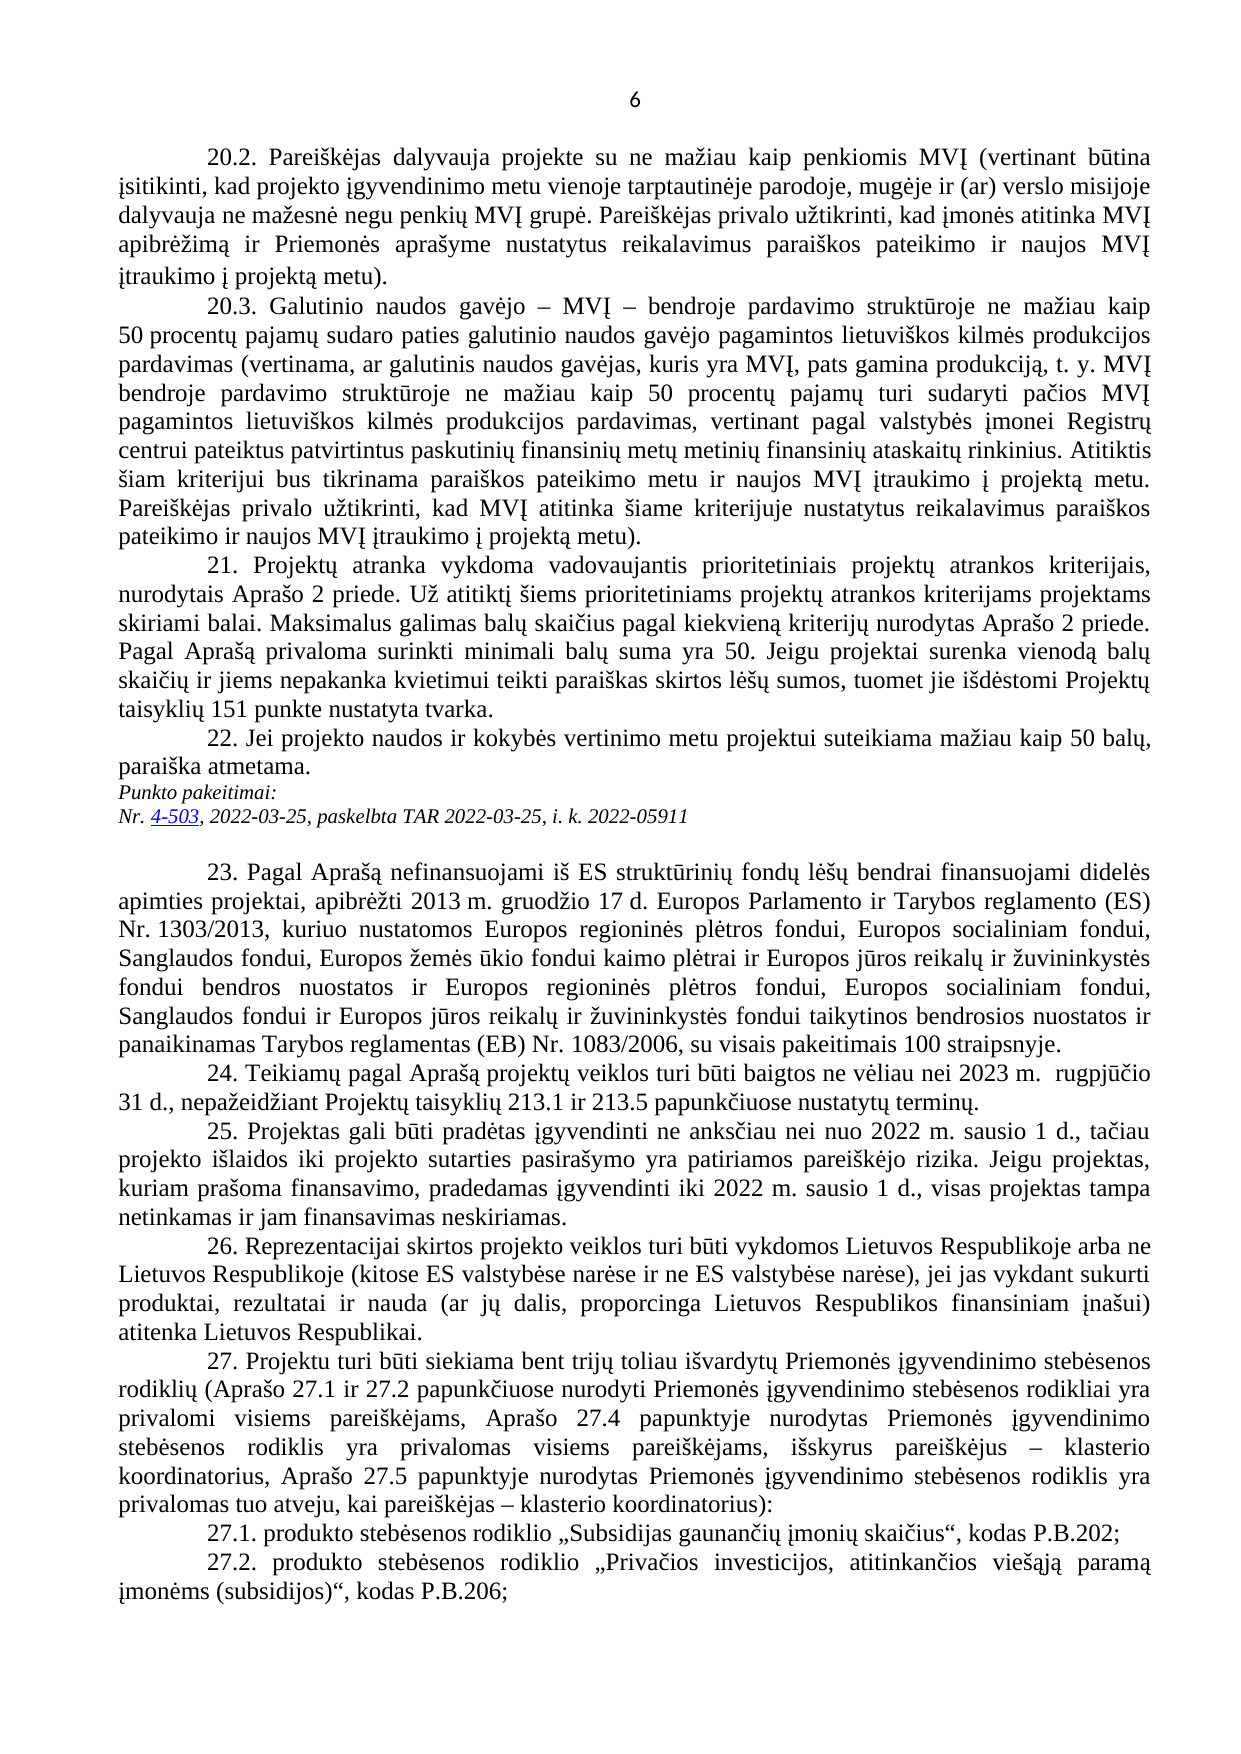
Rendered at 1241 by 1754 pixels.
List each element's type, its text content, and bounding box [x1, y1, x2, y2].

text 22. Jei projekto naudos ir kokybės vertinimo metu projektui suteikiama mažiau kaip 50 balų, paraiška atmetama. [118, 723, 1152, 780]
text Punkto pakeitimai: [118, 780, 1152, 804]
text 27.2. produkto stebėsenos rodiklio „Privačios investicijos, atitinkančios viešąją paramą įmonėms (subsidijos)“, kodas P.B.206; [118, 1547, 1152, 1604]
text 21. Projektų atranka vykdoma vadovaujantis prioritetiniais projektų atrankos kriterijais, nurodytais Aprašo 2 priede. Už atitiktį šiems prioritetiniams projektų atrankos kriterijams projektams skiriami balai. Maksimalus galimas balų skaičius pagal kiekvieną kriterijų nurodytas Aprašo 2 priede. Pagal Aprašą privaloma surinkti minimali balų suma yra 50. Jeigu projektai surenka vienodą balų skaičių ir jiems nepakanka kvietimui teikti paraiškas skirtos lėšų sumos, tuomet jie išdėstomi Projektų taisyklių 151 punkte nustatyta tvarka. [118, 550, 1152, 723]
text 20.2. Pareiškėjas dalyvauja projekte su ne mažiau kaip penkiomis MVĮ (vertinant būtina įsitikinti, kad projekto įgyvendinimo metu vienoje tarptautinėje parodoje, mugėje ir (ar) verslo misijoje dalyvauja ne mažesnė negu penkių MVĮ grupė. Pareiškėjas privalo užtikrinti, kad įmonės atitinka MVĮ apibrėžimą ir Priemonės aprašyme nustatytus reikalavimus paraiškos pateikimo ir naujos MVĮ įtraukimo į projektą metu). [118, 142, 1152, 291]
text 24. Teikiamų pagal Aprašą projektų veiklos turi būti baigtos ne vėliau nei 2023 m. rugpjūčio 31 d., nepažeidžiant Projektų taisyklių 213.1 ir 213.5 papunkčiuose nustatytų terminų. [118, 1058, 1152, 1116]
text Nr. 4-503, 2022-03-25, paskelbta TAR 2022-03-25, i. k. 2022-05911 [118, 804, 1152, 828]
text 25. Projektas gali būti pradėtas įgyvendinti ne anksčiau nei nuo 2022 m. sausio 1 d., tačiau projekto išlaidos iki projekto sutarties pasirašymo yra patiriamos pareiškėjo rizika. Jeigu projektas, kuriam prašoma finansavimo, pradedamas įgyvendinti iki 2022 m. sausio 1 d., visas projektas tampa netinkamas ir jam finansavimas neskiriamas. [118, 1116, 1152, 1231]
text 27.1. produkto stebėsenos rodiklio „Subsidijas gaunančių įmonių skaičius“, kodas P.B.202; [118, 1518, 1152, 1547]
text 26. Reprezentacijai skirtos projekto veiklos turi būti vykdomos Lietuvos Respublikoje arba ne Lietuvos Respublikoje (kitose ES valstybėse narėse ir ne ES valstybėse narėse), jei jas vykdant sukurti produktai, rezultatai ir nauda (ar jų dalis, proporcinga Lietuvos Respublikos finansiniam įnašui) atitenka Lietuvos Respublikai. [118, 1231, 1152, 1346]
text 20.3. Galutinio naudos gavėjo – MVĮ – bendroje pardavimo struktūroje ne mažiau kaip 50 procentų pajamų sudaro paties galutinio naudos gavėjo pagamintos lietuviškos kilmės produkcijos pardavimas (vertinama, ar galutinis naudos gavėjas, kuris yra MVĮ, pats gamina produkciją, t. y. MVĮ bendroje pardavimo struktūroje ne mažiau kaip 50 procentų pajamų turi sudaryti pačios MVĮ pagamintos lietuviškos kilmės produkcijos pardavimas, vertinant pagal valstybės įmonei Registrų centrui pateiktus patvirtintus paskutinių finansinių metų metinių finansinių ataskaitų rinkinius. Atitiktis šiam kriterijui bus tikrinama paraiškos pateikimo metu ir naujos MVĮ įtraukimo į projektą metu. Pareiškėjas privalo užtikrinti, kad MVĮ atitinka šiame kriterijuje nustatytus reikalavimus paraiškos pateikimo ir naujos MVĮ įtraukimo į projektą metu). [118, 291, 1152, 550]
text 23. Pagal Aprašą nefinansuojami iš ES struktūrinių fondų lėšų bendrai finansuojami didelės apimties projektai, apibrėžti 2013 m. gruodžio 17 d. Europos Parlamento ir Tarybos reglamento (ES) Nr. 1303/2013, kuriuo nustatomos Europos regioninės plėtros fondui, Europos socialiniam fondui, Sanglaudos fondui, Europos žemės ūkio fondui kaimo plėtrai ir Europos jūros reikalų ir žuvininkystės fondui bendros nuostatos ir Europos regioninės plėtros fondui, Europos socialiniam fondui, Sanglaudos fondui ir Europos jūros reikalų ir žuvininkystės fondui taikytinos bendrosios nuostatos ir panaikinamas Tarybos reglamentas (EB) Nr. 1083/2006, su visais pakeitimais 100 straipsnyje. [118, 857, 1152, 1058]
text 27. Projektu turi būti siekiama bent trijų toliau išvardytų Priemonės įgyvendinimo stebėsenos rodiklių (Aprašo 27.1 ir 27.2 papunkčiuose nurodyti Priemonės įgyvendinimo stebėsenos rodikliai yra privalomi visiems pareiškėjams, Aprašo 27.4 papunktyje nurodytas Priemonės įgyvendinimo stebėsenos rodiklis yra privalomas visiems pareiškėjams, išskyrus pareiškėjus – klasterio koordinatorius, Aprašo 27.5 papunktyje nurodytas Priemonės įgyvendinimo stebėsenos rodiklis yra privalomas tuo atveju, kai pareiškėjas – klasterio koordinatorius): [118, 1346, 1152, 1518]
